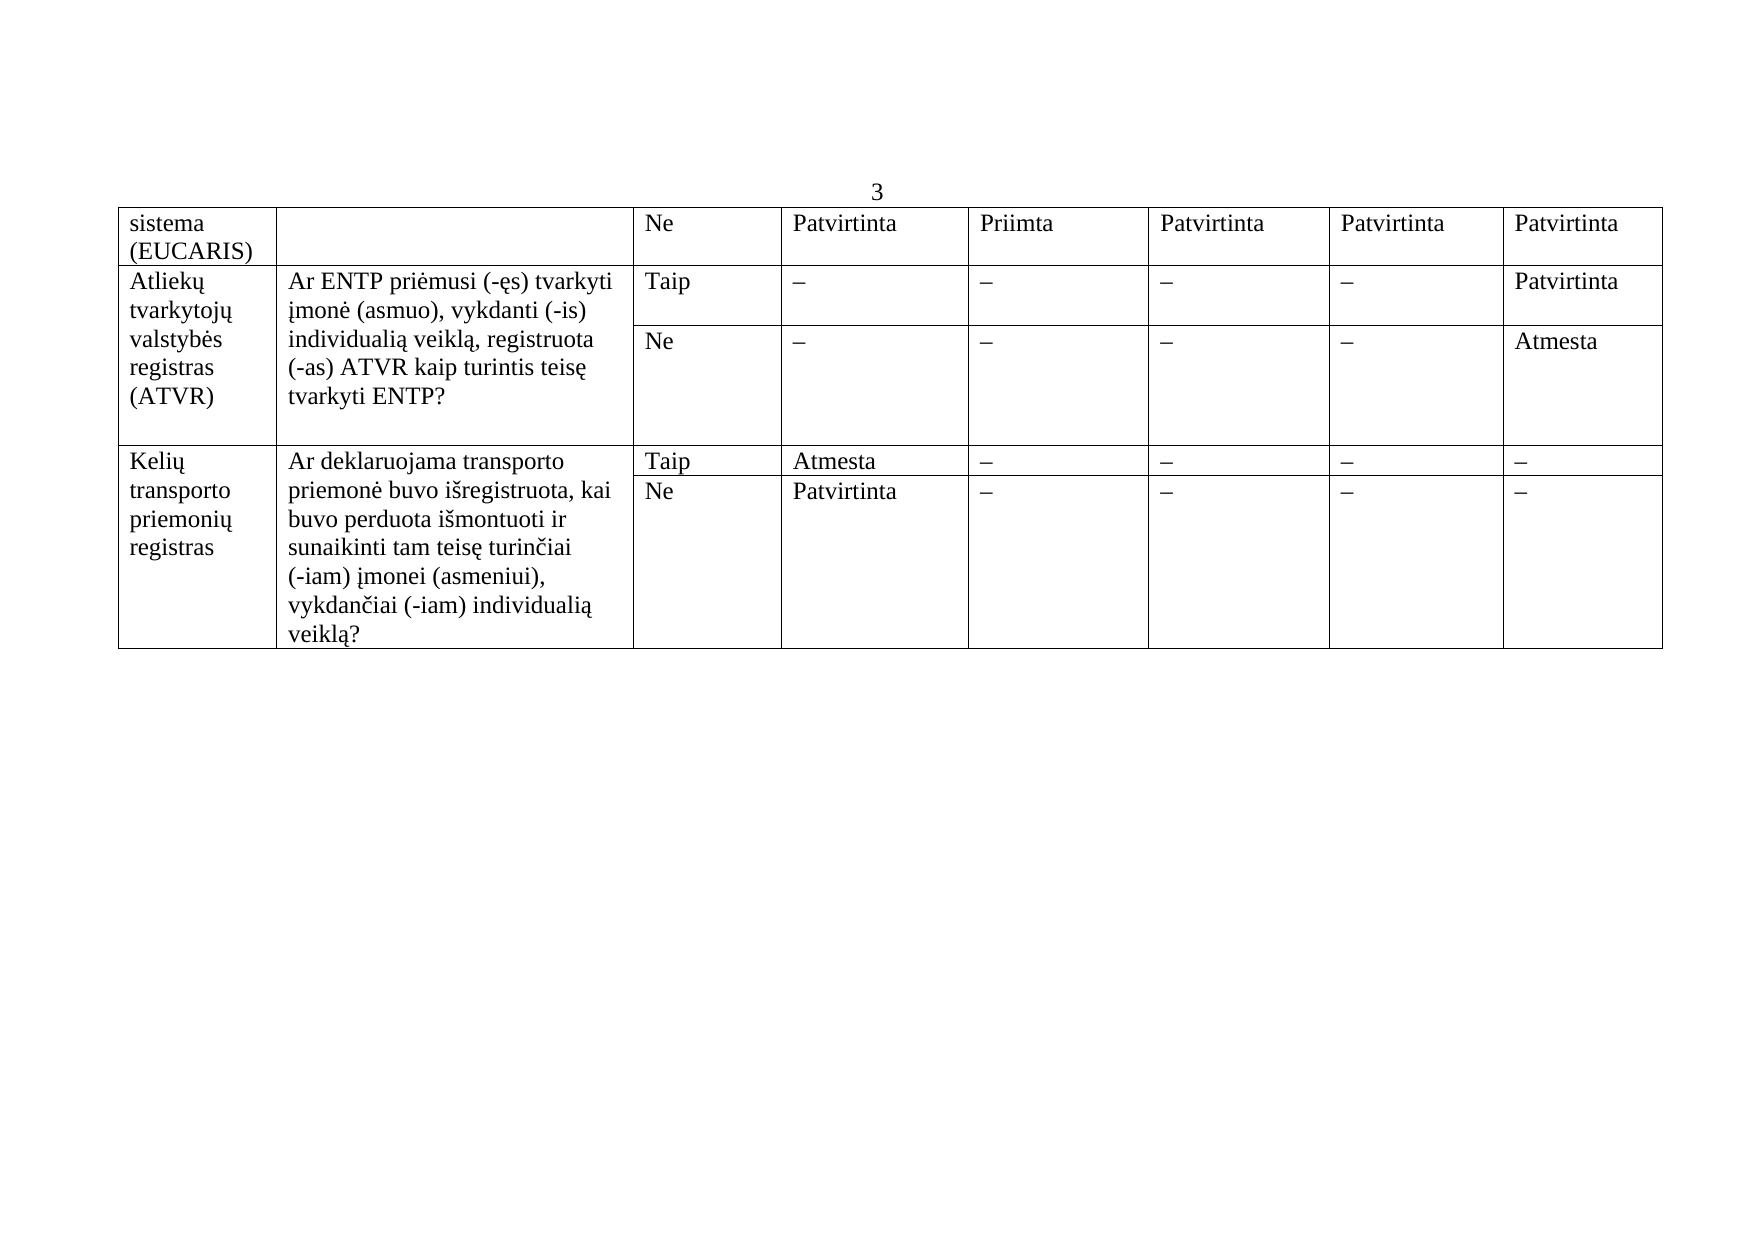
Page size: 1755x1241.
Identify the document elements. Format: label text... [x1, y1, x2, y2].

table_cell – [1504, 446, 1662, 475]
table_cell – [969, 446, 1148, 475]
table_cell Atmesta [1504, 326, 1662, 445]
table_cell Patvirtinta [782, 208, 968, 265]
table_cell Ne [634, 208, 781, 265]
table_cell Patvirtinta [1330, 208, 1503, 265]
table_cell Patvirtinta [1149, 208, 1329, 265]
table_cell Priimta [969, 208, 1148, 265]
table_cell – [969, 476, 1148, 647]
table_cell Taip [634, 446, 781, 475]
table_cell – [1330, 266, 1503, 325]
table_cell Patvirtinta [1504, 266, 1662, 325]
table_cell – [969, 266, 1148, 325]
table_cell Ne [634, 476, 781, 647]
table_cell – [782, 266, 968, 325]
table_cell – [782, 326, 968, 445]
table_cell Atliekų tvarkytojų valstybės registras (ATVR) [119, 266, 276, 445]
table_cell Ar ENTP priėmusi (-ęs) tvarkyti įmonė (asmuo), vykdanti (-is) individualią veiklą, registruota (-as) ATVR kaip turintis teisę tvarkyti ENTP? [277, 266, 633, 445]
table_cell sistema (EUCARIS) [119, 208, 276, 265]
table_cell Kelių transporto priemonių registras [119, 446, 276, 647]
table_cell Ne [634, 326, 781, 445]
table_cell – [1504, 476, 1662, 647]
table_cell – [1149, 446, 1329, 475]
table_cell – [1330, 326, 1503, 445]
table_cell – [1330, 446, 1503, 475]
table_cell [277, 208, 633, 265]
table_cell – [969, 326, 1148, 445]
table_cell Taip [634, 266, 781, 325]
table_cell Ar deklaruojama transporto priemonė buvo išregistruota, kai buvo perduota išmontuoti ir sunaikinti tam teisę turinčiai (-iam) įmonei (asmeniui), vykdančiai (-iam) individualią veiklą? [277, 446, 633, 647]
table_cell – [1149, 266, 1329, 325]
table_cell – [1149, 476, 1329, 647]
table_cell Patvirtinta [782, 476, 968, 647]
table_cell Atmesta [782, 446, 968, 475]
table_cell – [1330, 476, 1503, 647]
table_cell Patvirtinta [1504, 208, 1662, 265]
table_cell – [1149, 326, 1329, 445]
